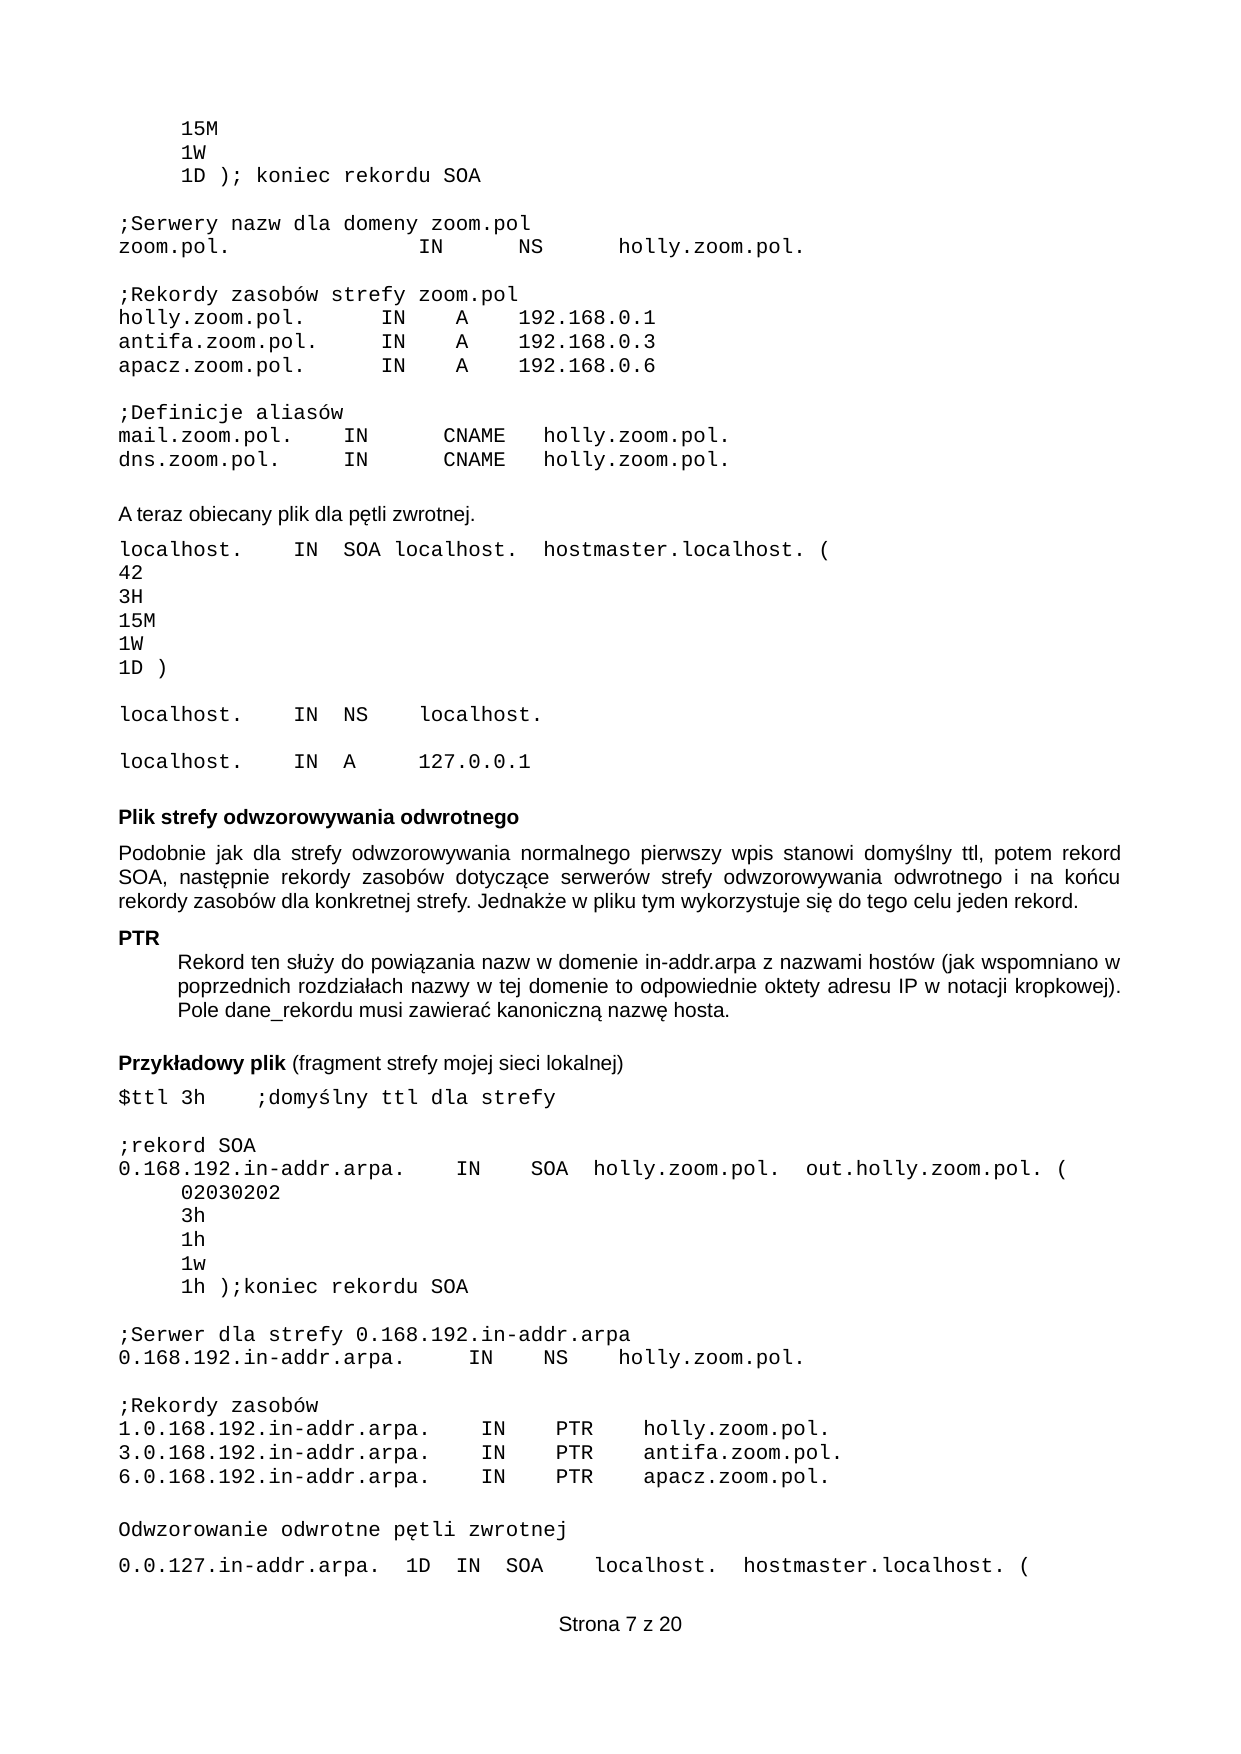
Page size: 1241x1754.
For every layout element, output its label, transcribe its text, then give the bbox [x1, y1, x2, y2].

text zoom.pol. IN NS holly.zoom.pol. [118, 236, 1122, 260]
text 0.168.192.in-addr.arpa. IN NS holly.zoom.pol. [118, 1347, 1122, 1371]
text 15M [118, 610, 1122, 633]
text Przykładowy plik (fragment strefy mojej sieci lokalnej) [118, 1051, 1122, 1075]
text 1D ) [118, 657, 1122, 681]
text 3h [118, 1206, 1122, 1229]
text ;Serwer dla strefy 0.168.192.in-addr.arpa [118, 1324, 1122, 1347]
text ;Definicje aliasów [118, 402, 1122, 426]
text 6.0.168.192.in-addr.arpa. IN PTR apacz.zoom.pol. [118, 1466, 1122, 1489]
text $ttl 3h ;domyślny ttl dla strefy [118, 1087, 1122, 1111]
text 1w [118, 1253, 1122, 1276]
text apacz.zoom.pol. IN A 192.168.0.6 [118, 354, 1122, 378]
text 1W [118, 633, 1122, 657]
text localhost. IN SOA localhost. hostmaster.localhost. ( [118, 539, 1122, 562]
text antifa.zoom.pol. IN A 192.168.0.3 [118, 331, 1122, 354]
text 0.0.127.in-addr.arpa. 1D IN SOA localhost. hostmaster.localhost. ( [118, 1555, 1122, 1578]
text ;Serwery nazw dla domeny zoom.pol [118, 213, 1122, 236]
text ;Rekordy zasobów strefy zoom.pol [118, 284, 1122, 307]
list Rekord ten służy do powiązania nazw w domenie in-addr.arpa z nazwami hostów (jak wspomniano w poprzednich rozdziałach nazwy w tej domenie to odpowiednie oktety adresu IP w notacji kropkowej). Pole dane_rekordu musi zawierać kanoniczną nazwę hosta. [177, 949, 1122, 1021]
text A teraz obiecany plik dla pętli zwrotnej. [118, 502, 1122, 526]
text 1D ); koniec rekordu SOA [118, 165, 1122, 189]
text 02030202 [118, 1182, 1122, 1206]
text holly.zoom.pol. IN A 192.168.0.1 [118, 307, 1122, 331]
text ;rekord SOA [118, 1134, 1122, 1158]
text Podobnie jak dla strefy odwzorowywania normalnego pierwszy wpis stanowi domyślny ttl, potem rekord SOA, następnie rekordy zasobów dotyczące serwerów strefy odwzorowywania odwrotnego i na końcu rekordy zasobów dla konkretnej strefy. Jednakże w pliku tym wykorzystuje się do tego celu jeden rekord. [118, 841, 1122, 913]
text 1W [118, 142, 1122, 165]
text localhost. IN A 127.0.0.1 [118, 752, 1122, 775]
text dns.zoom.pol. IN CNAME holly.zoom.pol. [118, 449, 1122, 473]
text Odwzorowanie odwrotne pętli zwrotnej [118, 1519, 1122, 1542]
text mail.zoom.pol. IN CNAME holly.zoom.pol. [118, 426, 1122, 449]
subtitle PTR [118, 926, 1122, 949]
text 42 [118, 562, 1122, 586]
text 15M [118, 118, 1122, 142]
text localhost. IN NS localhost. [118, 704, 1122, 728]
text 0.168.192.in-addr.arpa. IN SOA holly.zoom.pol. out.holly.zoom.pol. ( [118, 1158, 1122, 1182]
text 3.0.168.192.in-addr.arpa. IN PTR antifa.zoom.pol. [118, 1442, 1122, 1466]
text 1h [118, 1229, 1122, 1253]
text 3H [118, 586, 1122, 610]
text 1h );koniec rekordu SOA [118, 1276, 1122, 1300]
text Plik strefy odwzorowywania odwrotnego [118, 805, 1122, 829]
text 1.0.168.192.in-addr.arpa. IN PTR holly.zoom.pol. [118, 1418, 1122, 1442]
text ;Rekordy zasobów [118, 1395, 1122, 1418]
